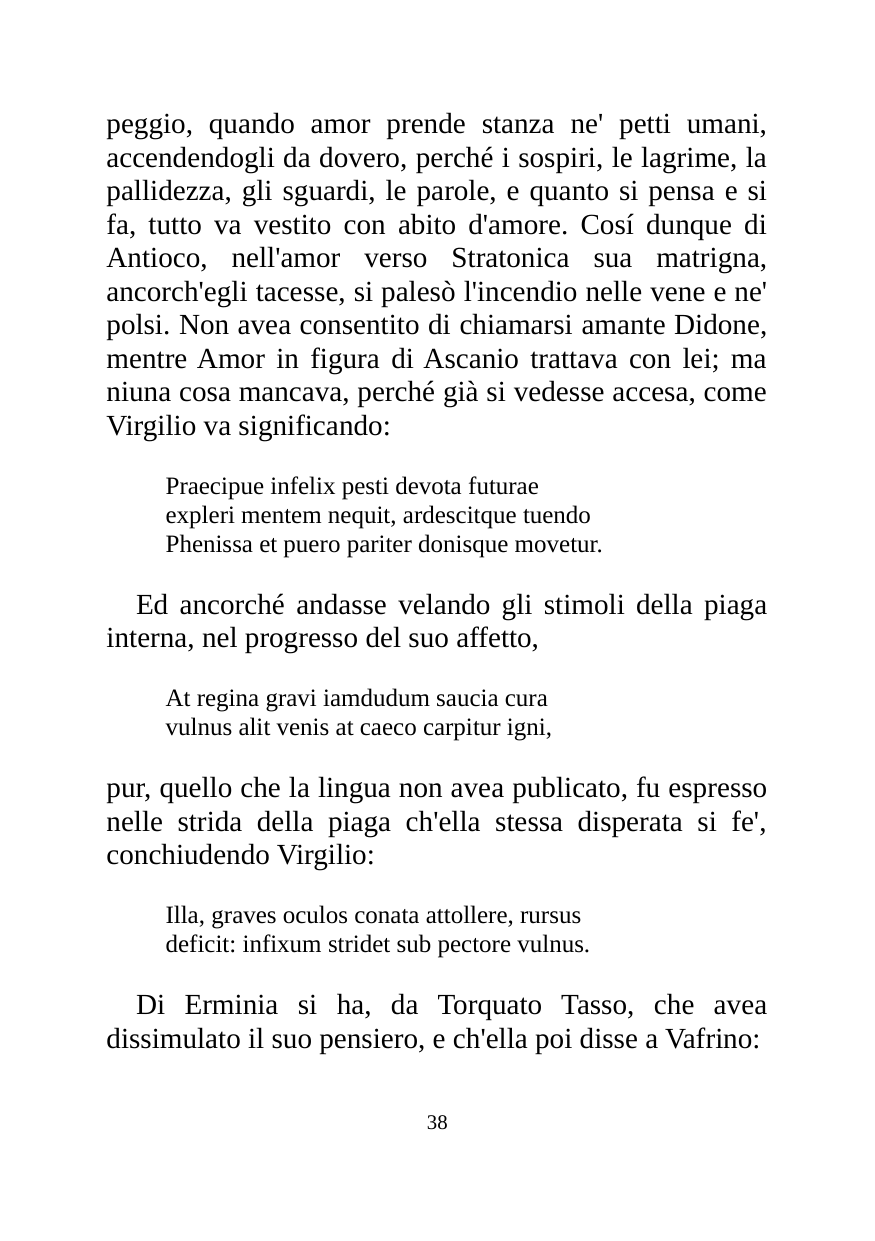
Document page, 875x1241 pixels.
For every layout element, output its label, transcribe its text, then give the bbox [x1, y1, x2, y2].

text Di Erminia si ha, da Torquato Tasso, che avea dissimulato il suo pensiero, e ch'ella poi disse a Vafrino: [106, 987, 768, 1054]
text Illa, graves oculos conata attollere, rursus deficit: infixum stridet sub pectore vulnus. [165, 901, 768, 958]
text Praecipue infelix pesti devota futurae expleri mentem nequit, ardescitque tuendo Phenissa et puero pariter donisque movetur. [165, 471, 768, 557]
text Ed ancorché andasse velando gli stimoli della piaga interna, nel progresso del suo affetto, [106, 587, 768, 654]
text peggio, quando amor prende stanza ne' petti umani, accendendogli da dovero, perché i sospiri, le lagrime, la pallidezza, gli sguardi, le parole, e quanto si pensa e si fa, tutto va vestito con abito d'amore. Cosí dunque di Antioco, nell'amor verso Stratonica sua matrigna, ancorch'egli tacesse, si palesò l'incendio nelle vene e ne' polsi. Non avea consentito di chiamarsi amante Didone, mentre Amor in figura di Ascanio trattava con lei; ma niuna cosa mancava, perché già si vedesse accesa, come Virgilio va significando: [106, 106, 768, 442]
text At regina gravi iamdudum saucia cura vulnus alit venis at caeco carpitur igni, [165, 683, 768, 741]
text pur, quello che la lingua non avea publicato, fu espresso nelle strida della piaga ch'ella stessa disperata si fe', conchiudendo Virgilio: [106, 770, 768, 871]
